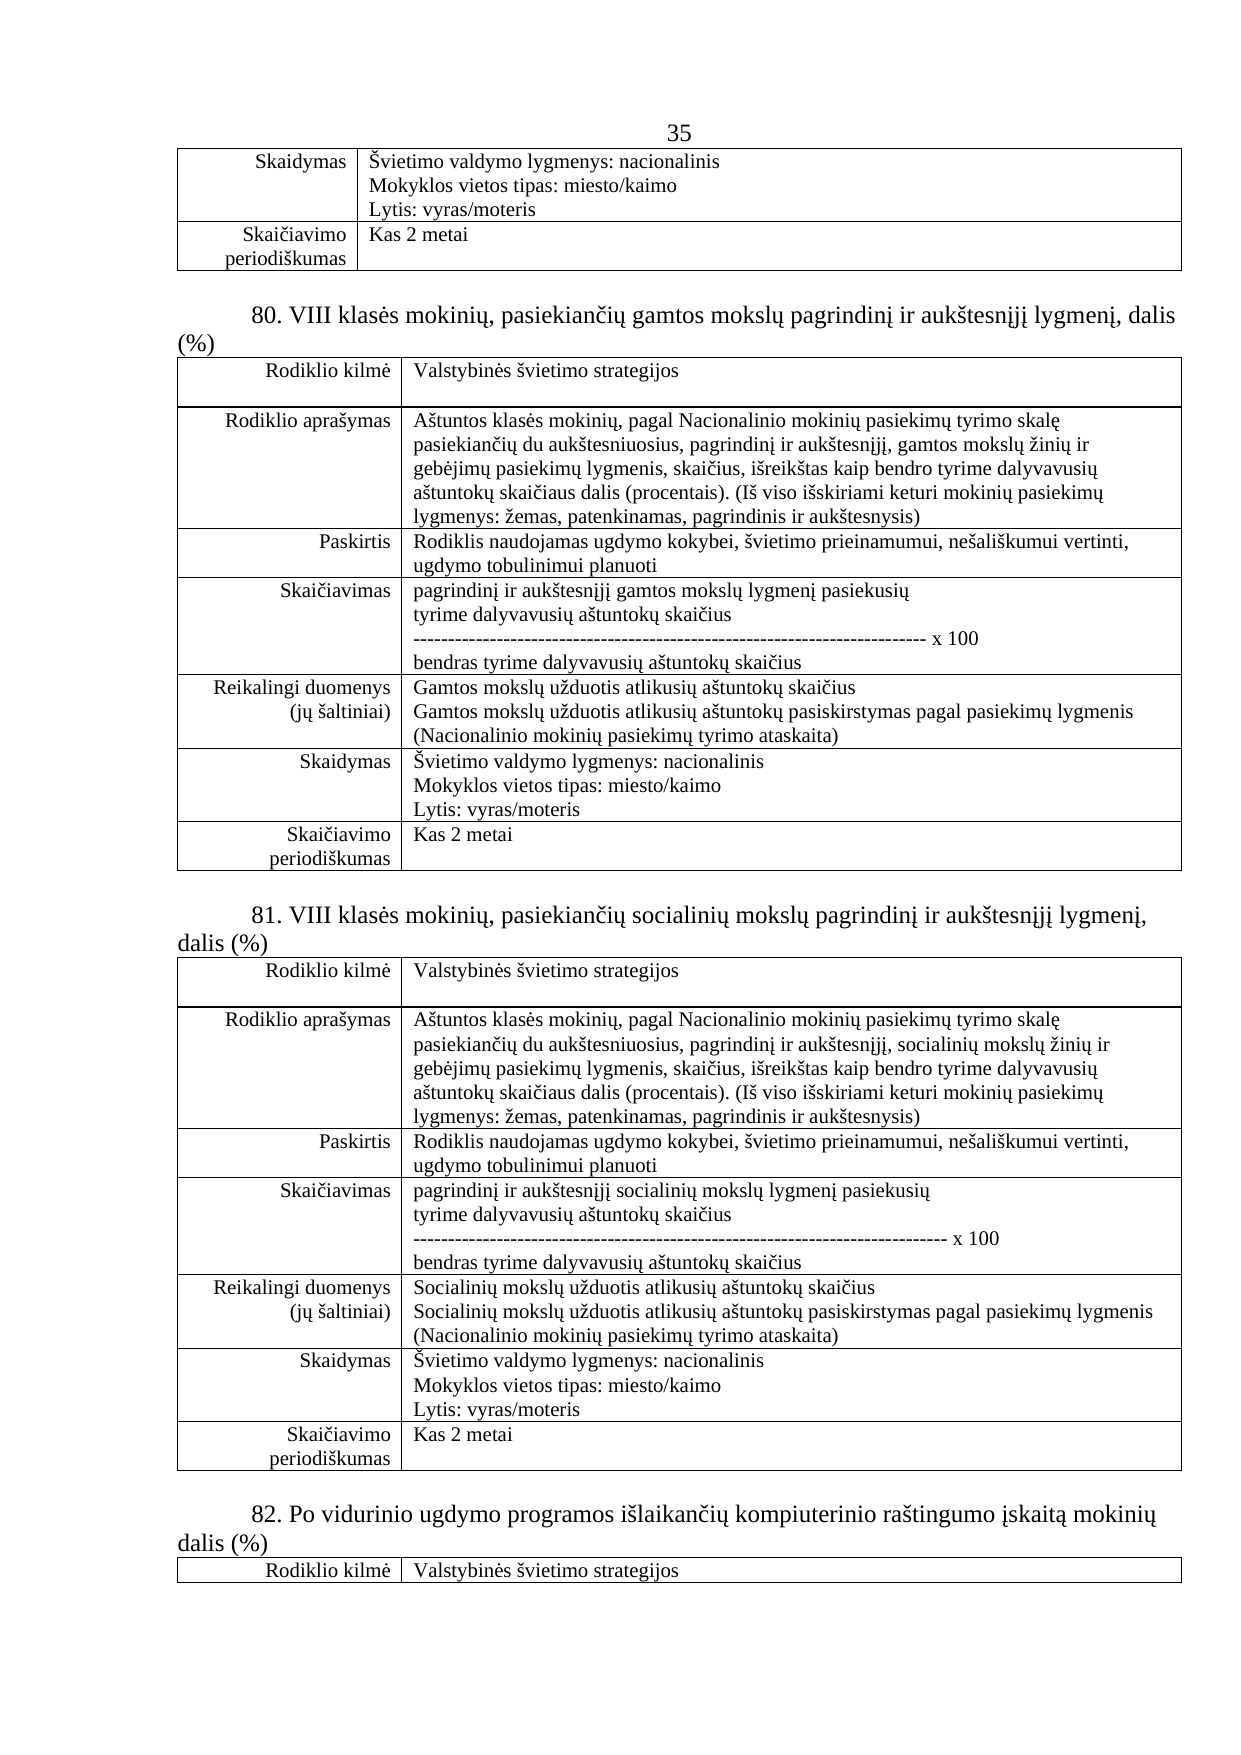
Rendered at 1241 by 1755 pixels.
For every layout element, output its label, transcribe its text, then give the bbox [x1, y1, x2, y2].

text 82. Po vidurinio ugdymo programos išlaikančių kompiuterinio raštingumo įskaitą mokinių dalis (%) [177, 1499, 1181, 1557]
table_cell Aštuntos klasės mokinių, pagal Nacionalinio mokinių pasiekimų tyrimo skalę pasiekiančių du aukštesniuosius, pagrindinį ir aukštesnįjį, gamtos mokslų žinių ir gebėjimų pasiekimų lygmenis, skaičius, išreikštas kaip bendro tyrime dalyvavusių aštuntokų skaičiaus dalis (procentais). (Iš viso išskiriami keturi mokinių pasiekimų lygmenys: žemas, patenkinamas, pagrindinis ir aukštesnysis) [402, 408, 1181, 528]
table_header Rodiklio kilmė [178, 358, 401, 406]
table_cell Skaičiavimo periodiškumas [178, 822, 401, 870]
table_cell pagrindinį ir aukštesnįjį socialinių mokslų lygmenį pasiekusių tyrime dalyvavusių aštuntokų skaičius ----------------------------------------------------------------------------- x 100 bendras tyrime dalyvavusių aštuntokų skaičius [402, 1178, 1181, 1274]
table_cell Reikalingi duomenys (jų šaltiniai) [178, 1275, 401, 1347]
table_cell Skaidymas [178, 749, 401, 821]
table_cell Aštuntos klasės mokinių, pagal Nacionalinio mokinių pasiekimų tyrimo skalę pasiekiančių du aukštesniuosius, pagrindinį ir aukštesnįjį, socialinių mokslų žinių ir gebėjimų pasiekimų lygmenis, skaičius, išreikštas kaip bendro tyrime dalyvavusių aštuntokų skaičiaus dalis (procentais). (Iš viso išskiriami keturi mokinių pasiekimų lygmenys: žemas, patenkinamas, pagrindinis ir aukštesnysis) [402, 1008, 1181, 1128]
table_cell Skaičiavimo periodiškumas [178, 222, 357, 270]
table_cell Skaičiavimo periodiškumas [178, 1422, 401, 1470]
text 80. VIII klasės mokinių, pasiekiančių gamtos mokslų pagrindinį ir aukštesnįjį lygmenį, dalis (%) [177, 300, 1181, 357]
table_cell Švietimo valdymo lygmenys: nacionalinis Mokyklos vietos tipas: miesto/kaimo Lytis: vyras/moteris [402, 749, 1181, 821]
table_cell Skaičiavimas [178, 578, 401, 674]
table_cell Paskirtis [178, 1129, 401, 1177]
table_cell Socialinių mokslų užduotis atlikusių aštuntokų skaičius Socialinių mokslų užduotis atlikusių aštuntokų pasiskirstymas pagal pasiekimų lygmenis (Nacionalinio mokinių pasiekimų tyrimo ataskaita) [402, 1275, 1181, 1347]
table_cell Kas 2 metai [358, 222, 1181, 270]
table_header Valstybinės švietimo strategijos [402, 1558, 1181, 1582]
table_cell Rodiklio aprašymas [178, 408, 401, 528]
table_header Valstybinės švietimo strategijos [402, 358, 1181, 406]
table_cell Švietimo valdymo lygmenys: nacionalinis Mokyklos vietos tipas: miesto/kaimo Lytis: vyras/moteris [402, 1349, 1181, 1421]
table_cell Gamtos mokslų užduotis atlikusių aštuntokų skaičius Gamtos mokslų užduotis atlikusių aštuntokų pasiskirstymas pagal pasiekimų lygmenis (Nacionalinio mokinių pasiekimų tyrimo ataskaita) [402, 675, 1181, 747]
table_cell Reikalingi duomenys (jų šaltiniai) [178, 675, 401, 747]
table_header Rodiklio kilmė [178, 1558, 401, 1582]
table_cell Švietimo valdymo lygmenys: nacionalinis Mokyklos vietos tipas: miesto/kaimo Lytis: vyras/moteris [358, 149, 1181, 221]
table_cell Rodiklis naudojamas ugdymo kokybei, švietimo prieinamumui, nešališkumui vertinti, ugdymo tobulinimui planuoti [402, 529, 1181, 577]
table_cell Rodiklis naudojamas ugdymo kokybei, švietimo prieinamumui, nešališkumui vertinti, ugdymo tobulinimui planuoti [402, 1129, 1181, 1177]
table_cell Paskirtis [178, 529, 401, 577]
table_cell Skaidymas [178, 1349, 401, 1421]
table_cell Rodiklio aprašymas [178, 1008, 401, 1128]
table_header Rodiklio kilmė [178, 958, 401, 1006]
table_cell Skaidymas [178, 149, 357, 221]
text 81. VIII klasės mokinių, pasiekiančių socialinių mokslų pagrindinį ir aukštesnįjį lygmenį, dalis (%) [177, 900, 1181, 957]
table_cell Kas 2 metai [402, 822, 1181, 870]
table_cell pagrindinį ir aukštesnįjį gamtos mokslų lygmenį pasiekusių tyrime dalyvavusių aštuntokų skaičius -------------------------------------------------------------------------- x 100 bendras tyrime dalyvavusių aštuntokų skaičius [402, 578, 1181, 674]
table_cell Kas 2 metai [402, 1422, 1181, 1470]
table_header Valstybinės švietimo strategijos [402, 958, 1181, 1006]
table_cell Skaičiavimas [178, 1178, 401, 1274]
